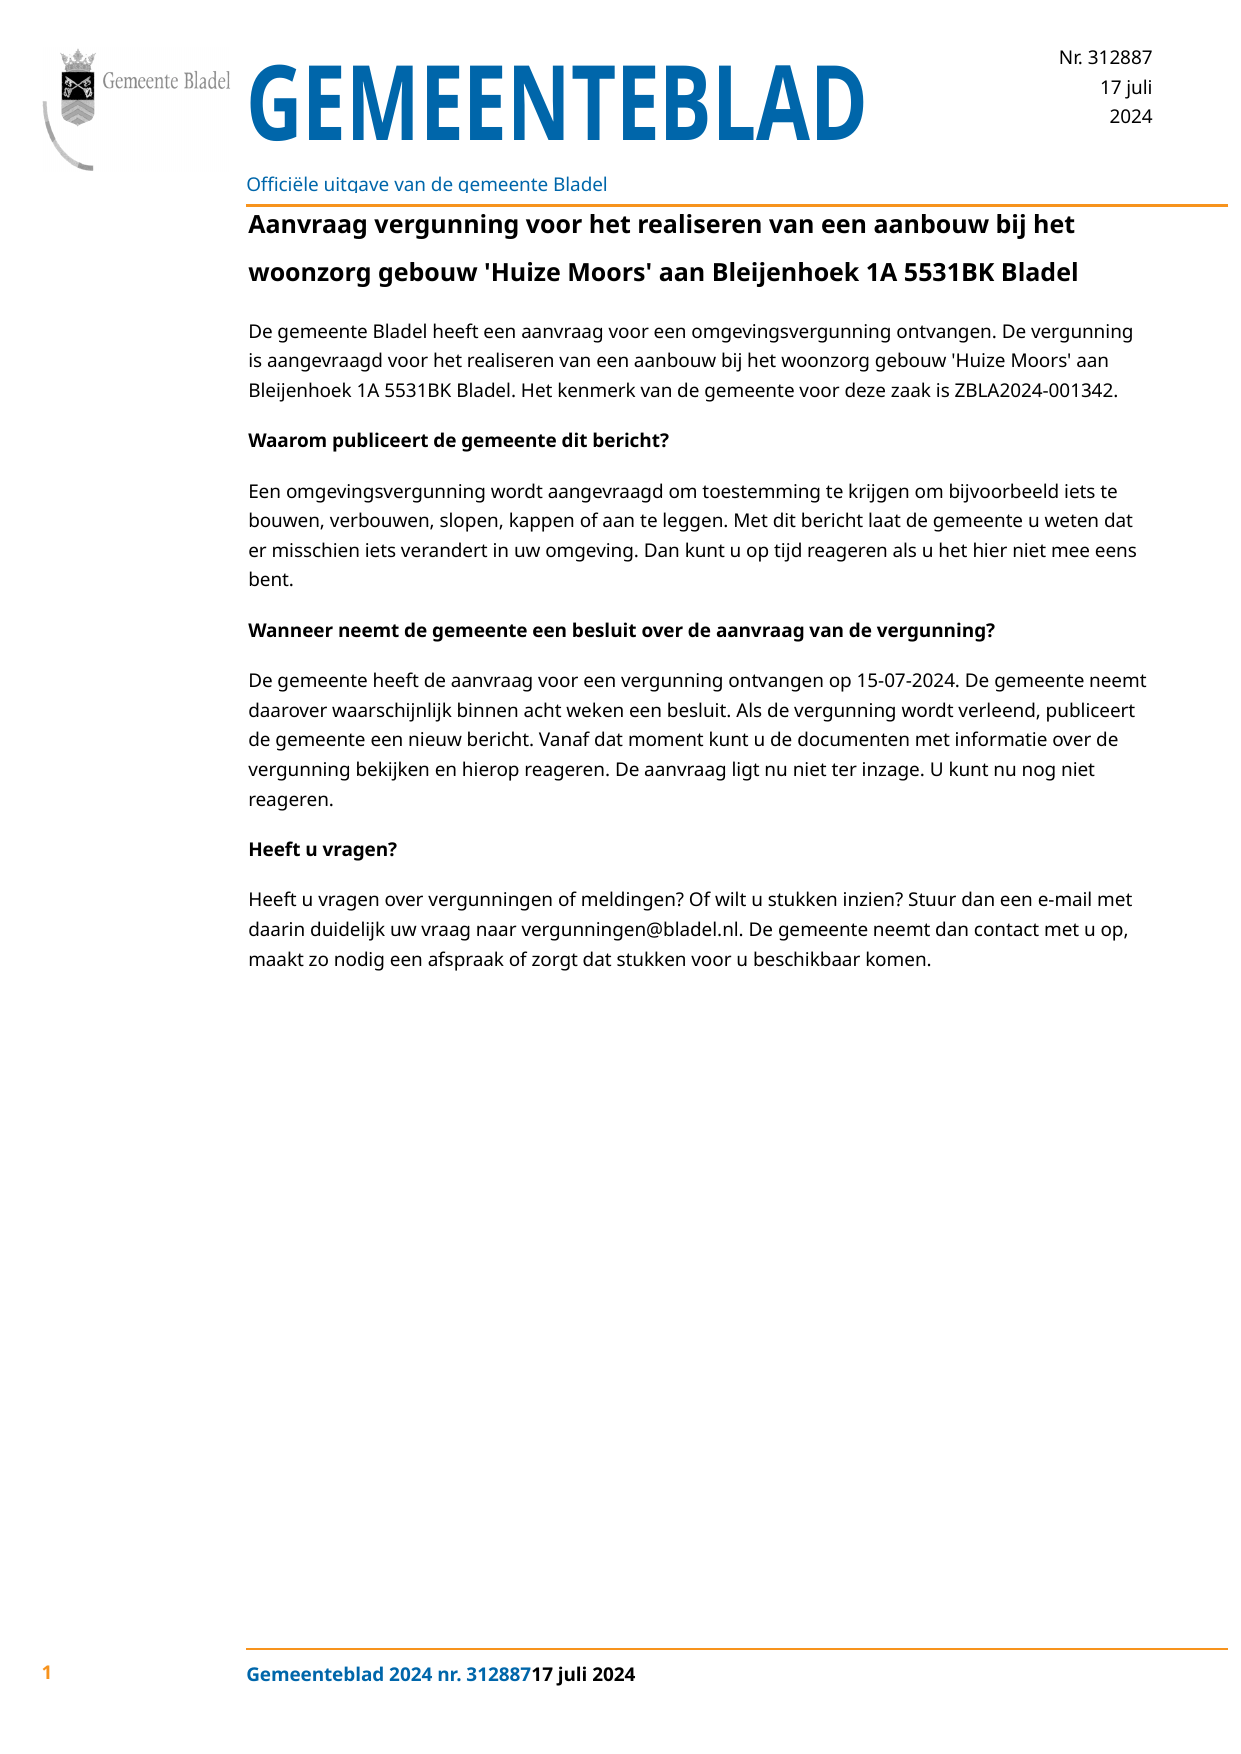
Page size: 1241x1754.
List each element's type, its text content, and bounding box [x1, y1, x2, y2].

text Heeft u vragen? [248, 836, 1152, 862]
text Een omgevingsvergunning wordt aangevraagd om toestemming te krijgen om bijvoorbeeld iets te bouwen, verbouwen, slopen, kappen of aan te leggen. Met dit bericht laat de gemeente u weten dat er misschien iets verandert in uw omgeving. Dan kunt u op tijd reageren als u het hier niet mee eens bent. [248, 478, 1152, 592]
text Heeft u vragen over vergunningen of meldingen? Of wilt u stukken inzien? Stuur dan een e-mail met daarin duidelijk uw vraag naar vergunningen@bladel.nl. De gemeente neemt dan contact met u op, maakt zo nodig een afspraak of zorgt dat stukken voor u beschikbaar komen. [248, 887, 1152, 972]
text Aanvraag vergunning voor het realiseren van een aanbouw bij het woonzorg gebouw 'Huize Moors' aan Bleijenhoek 1A 5531BK Bladel [248, 207, 1152, 288]
text De gemeente Bladel heeft een aanvraag voor een omgevingsvergunning ontvangen. De vergunning is aangevraagd voor het realiseren van een aanbouw bij het woonzorg gebouw 'Huize Moors' aan Bleijenhoek 1A 5531BK Bladel. Het kenmerk van de gemeente voor deze zaak is ZBLA2024-001342. [248, 318, 1152, 403]
text De gemeente heeft de aanvraag voor een vergunning ontvangen op 15-07-2024. De gemeente neemt daarover waarschijnlijk binnen acht weken een besluit. Als de vergunning wordt verleend, publiceert de gemeente een nieuw bericht. Vanaf dat moment kunt u de documenten met informatie over de vergunning bekijken en hierop reageren. De aanvraag ligt nu niet ter inzage. U kunt nu nog niet reageren. [248, 667, 1152, 812]
text Wanneer neemt de gemeente een besluit over de aanvraag van de vergunning? [248, 617, 1152, 643]
text Waarom publiceert de gemeente dit bericht? [248, 427, 1152, 453]
picture [41, 47, 231, 172]
